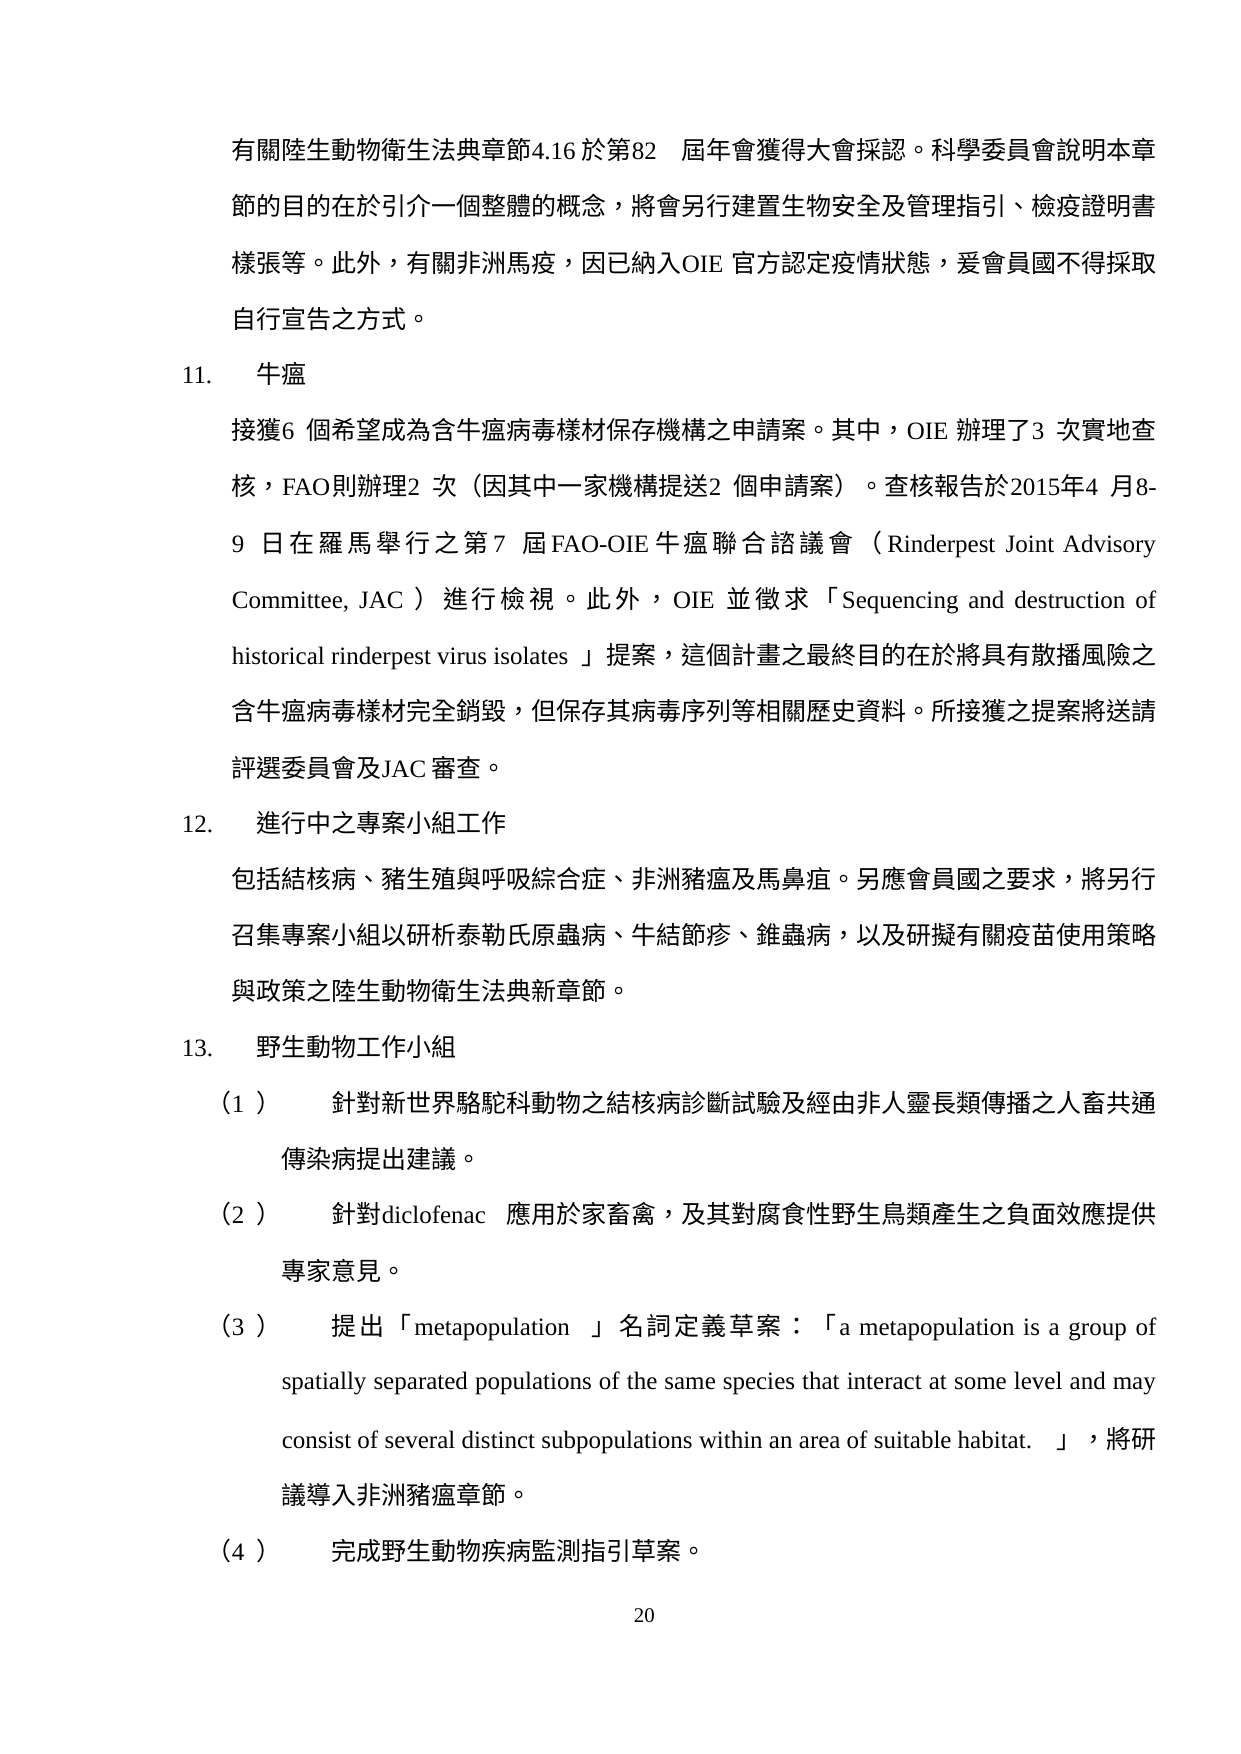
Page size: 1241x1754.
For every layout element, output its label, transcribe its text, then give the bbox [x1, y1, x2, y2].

text 接獲6個希望成為含牛瘟病毒樣材保存機構之申請案。其中，OIE辦理了3次實地查核，FAO則辦理2次（因其中一家機構提送2個申請案）。查核報告於2015年4月8-9日在羅馬舉行之第7屆FAO-OIE牛瘟聯合諮議會（Rinderpest Joint Advisory Committee, JAC）進行檢視。此外，OIE並徵求「Sequencing and destruction of historical rinderpest virus isolates」提案，這個計畫之最終目的在於將具有散播風險之含牛瘟病毒樣材完全銷毀，但保存其病毒序列等相關歷史資料。所接獲之提案將送請評選委員會及JAC審查。 [210, 410, 1157, 785]
list 提出「metapopulation」名詞定義草案：「a metapopulation is a group of spatially separated populations of the same species that interact at some level and may consist of several distinct subpopulations within an area of suitable habitat.」，將研議導入非洲豬瘟章節。 [202, 1306, 1157, 1512]
list 牛瘟 [176, 354, 1157, 392]
list 進行中之專案小組工作 [176, 803, 1157, 841]
text 有關陸生動物衛生法典章節4.16於第82 屆年會獲得大會採認。科學委員會說明本章節的目的在於引介一個整體的概念，將會另行建置生物安全及管理指引、檢疫證明書樣張等。此外，有關非洲馬疫，因已納入OIE官方認定疫情狀態，爰會員國不得採取自行宣告之方式。 [210, 130, 1157, 336]
text 包括結核病、豬生殖與呼吸綜合症、非洲豬瘟及馬鼻疽。另應會員國之要求，將另行召集專案小組以研析泰勒氏原蟲病、牛結節疹、錐蟲病，以及研擬有關疫苗使用策略與政策之陸生動物衛生法典新章節。 [210, 859, 1157, 1009]
list 針對新世界駱駝科動物之結核病診斷試驗及經由非人靈長類傳播之人畜共通傳染病提出建議。 [202, 1082, 1157, 1176]
list 野生動物工作小組 [176, 1027, 1157, 1064]
list 完成野生動物疾病監測指引草案。 [202, 1531, 1157, 1568]
list 針對diclofenac應用於家畜禽，及其對腐食性野生鳥類產生之負面效應提供專家意見。 [202, 1194, 1157, 1288]
